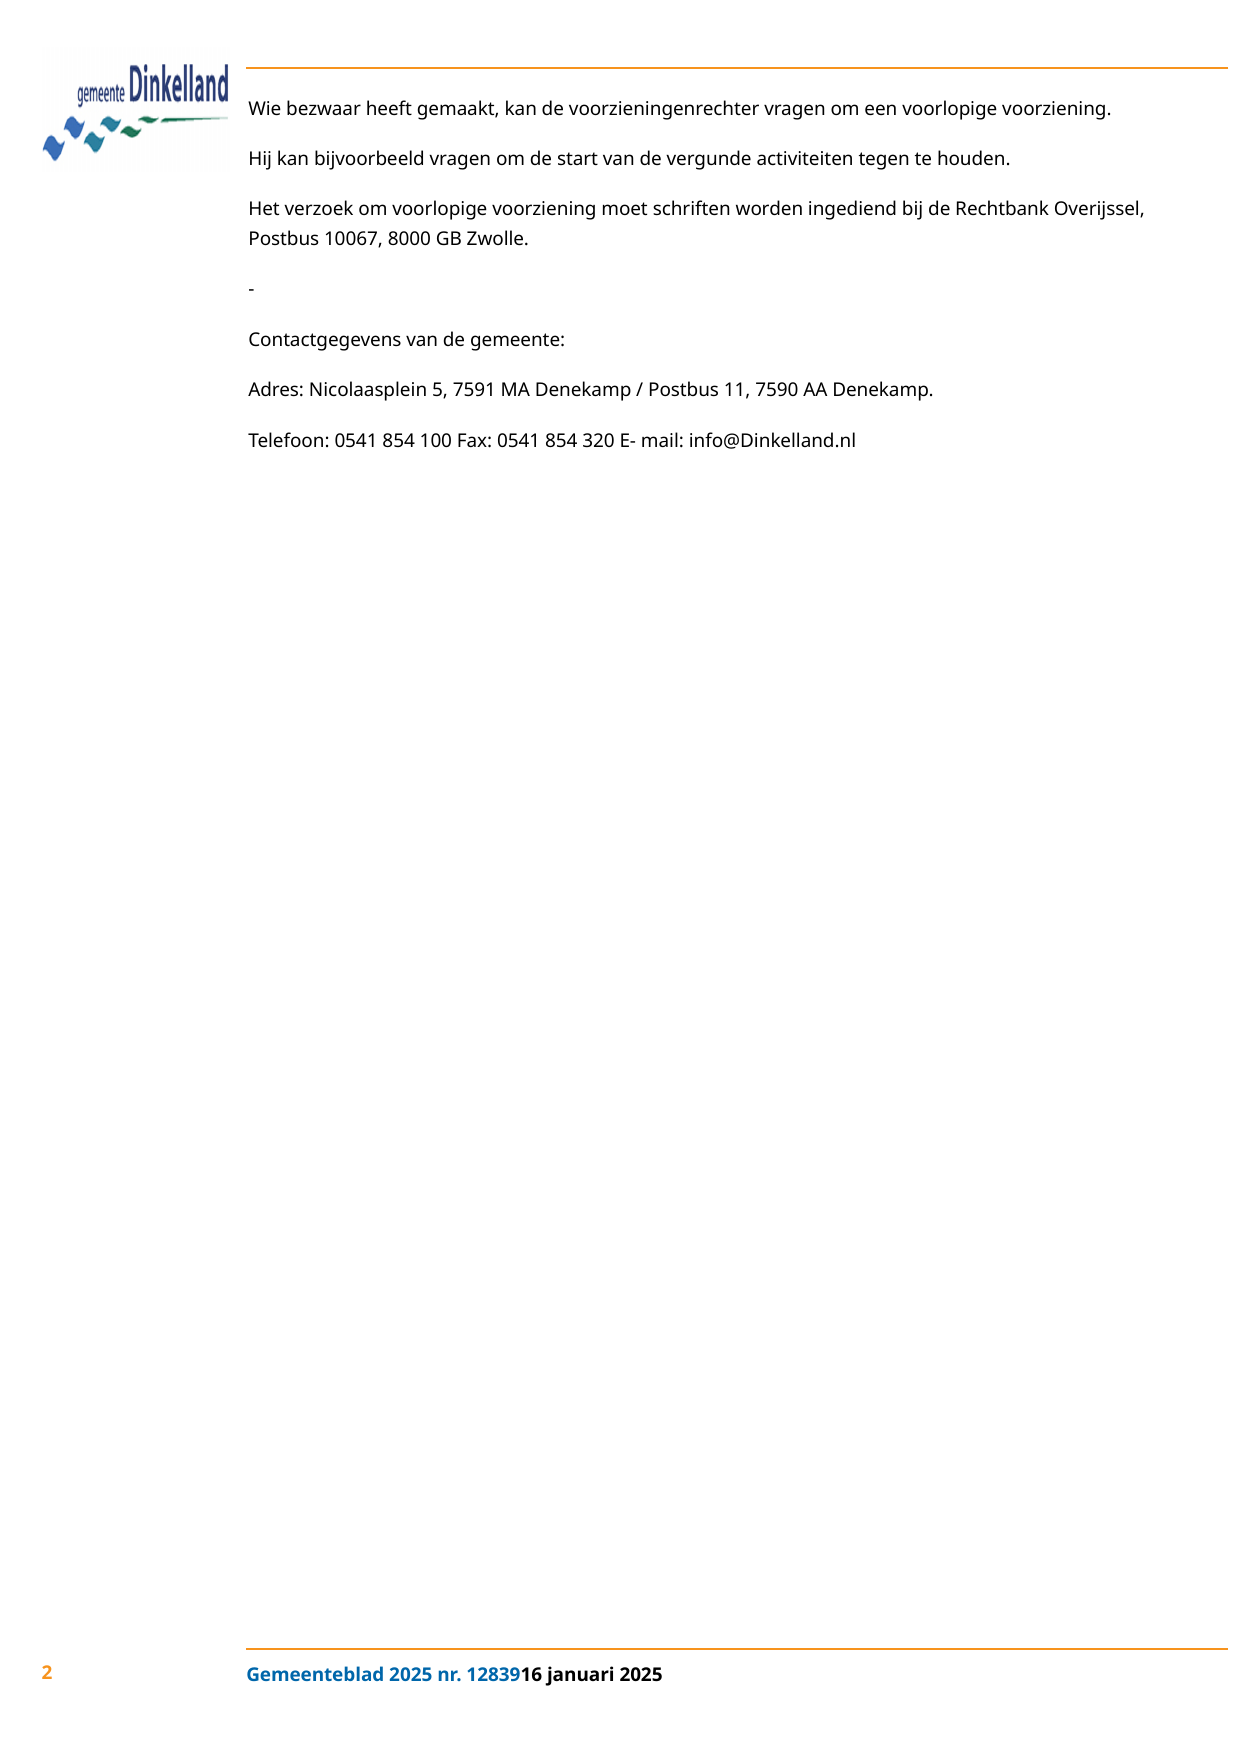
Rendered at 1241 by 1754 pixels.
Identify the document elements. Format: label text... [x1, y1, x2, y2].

text Contactgegevens van de gemeente: [248, 326, 1152, 352]
text - [248, 276, 1152, 301]
text Hij kan bijvoorbeeld vragen om de start van de vergunde activiteiten tegen te houden. [248, 145, 1152, 171]
text Het verzoek om voorlopige voorziening moet schriften worden ingediend bij de Rechtbank Overijssel, Postbus 10067, 8000 GB Zwolle. [248, 196, 1152, 251]
text Telefoon: 0541 854 100 Fax: 0541 854 320 E- mail: info@Dinkelland.nl [248, 427, 1152, 453]
text Adres: Nicolaasplein 5, 7591 MA Denekamp / Postbus 11, 7590 AA Denekamp. [248, 376, 1152, 402]
text Wie bezwaar heeft gemaakt, kan de voorzieningenrechter vragen om een voorlopige voorziening. [248, 95, 1152, 121]
picture [41, 47, 231, 172]
